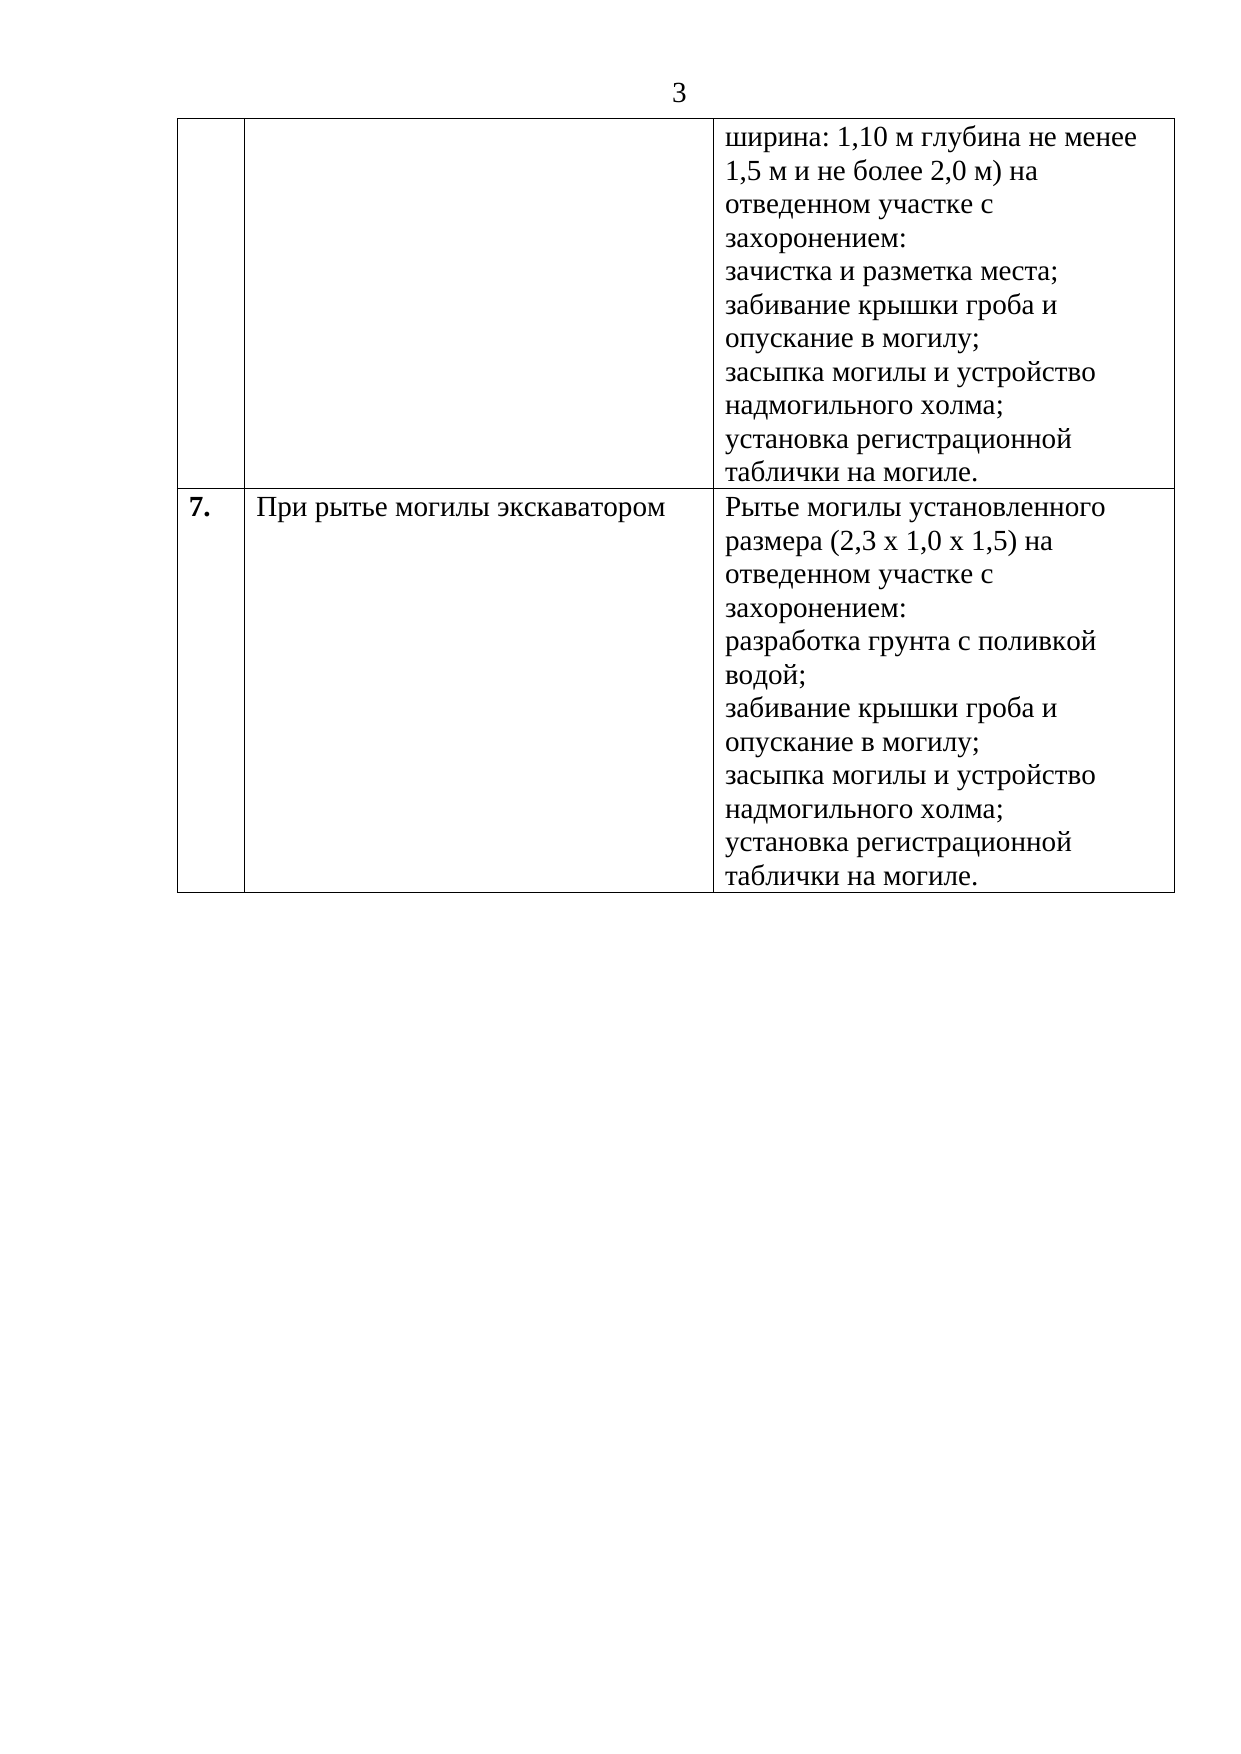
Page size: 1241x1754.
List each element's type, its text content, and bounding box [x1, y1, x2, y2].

table_cell [178, 119, 244, 488]
table_cell Рытье могилы установленного размера (2,3 х 1,0 х 1,5) на отведенном участке с захоронением: разработка грунта с поливкой водой; забивание крышки гроба и опускание в могилу; засыпка могилы и устройство надмогильного холма; установка регистрационной таблички на могиле. [714, 489, 1174, 892]
table_cell 7. [178, 489, 244, 892]
table_cell [245, 119, 713, 488]
table_cell ширина: 1,10 м глубина не менее 1,5 м и не более 2,0 м) на отведенном участке с захоронением: зачистка и разметка места; забивание крышки гроба и опускание в могилу; засыпка могилы и устройство надмогильного холма; установка регистрационной таблички на могиле. [714, 119, 1174, 488]
table_cell При рытье могилы экскаватором [245, 489, 713, 892]
